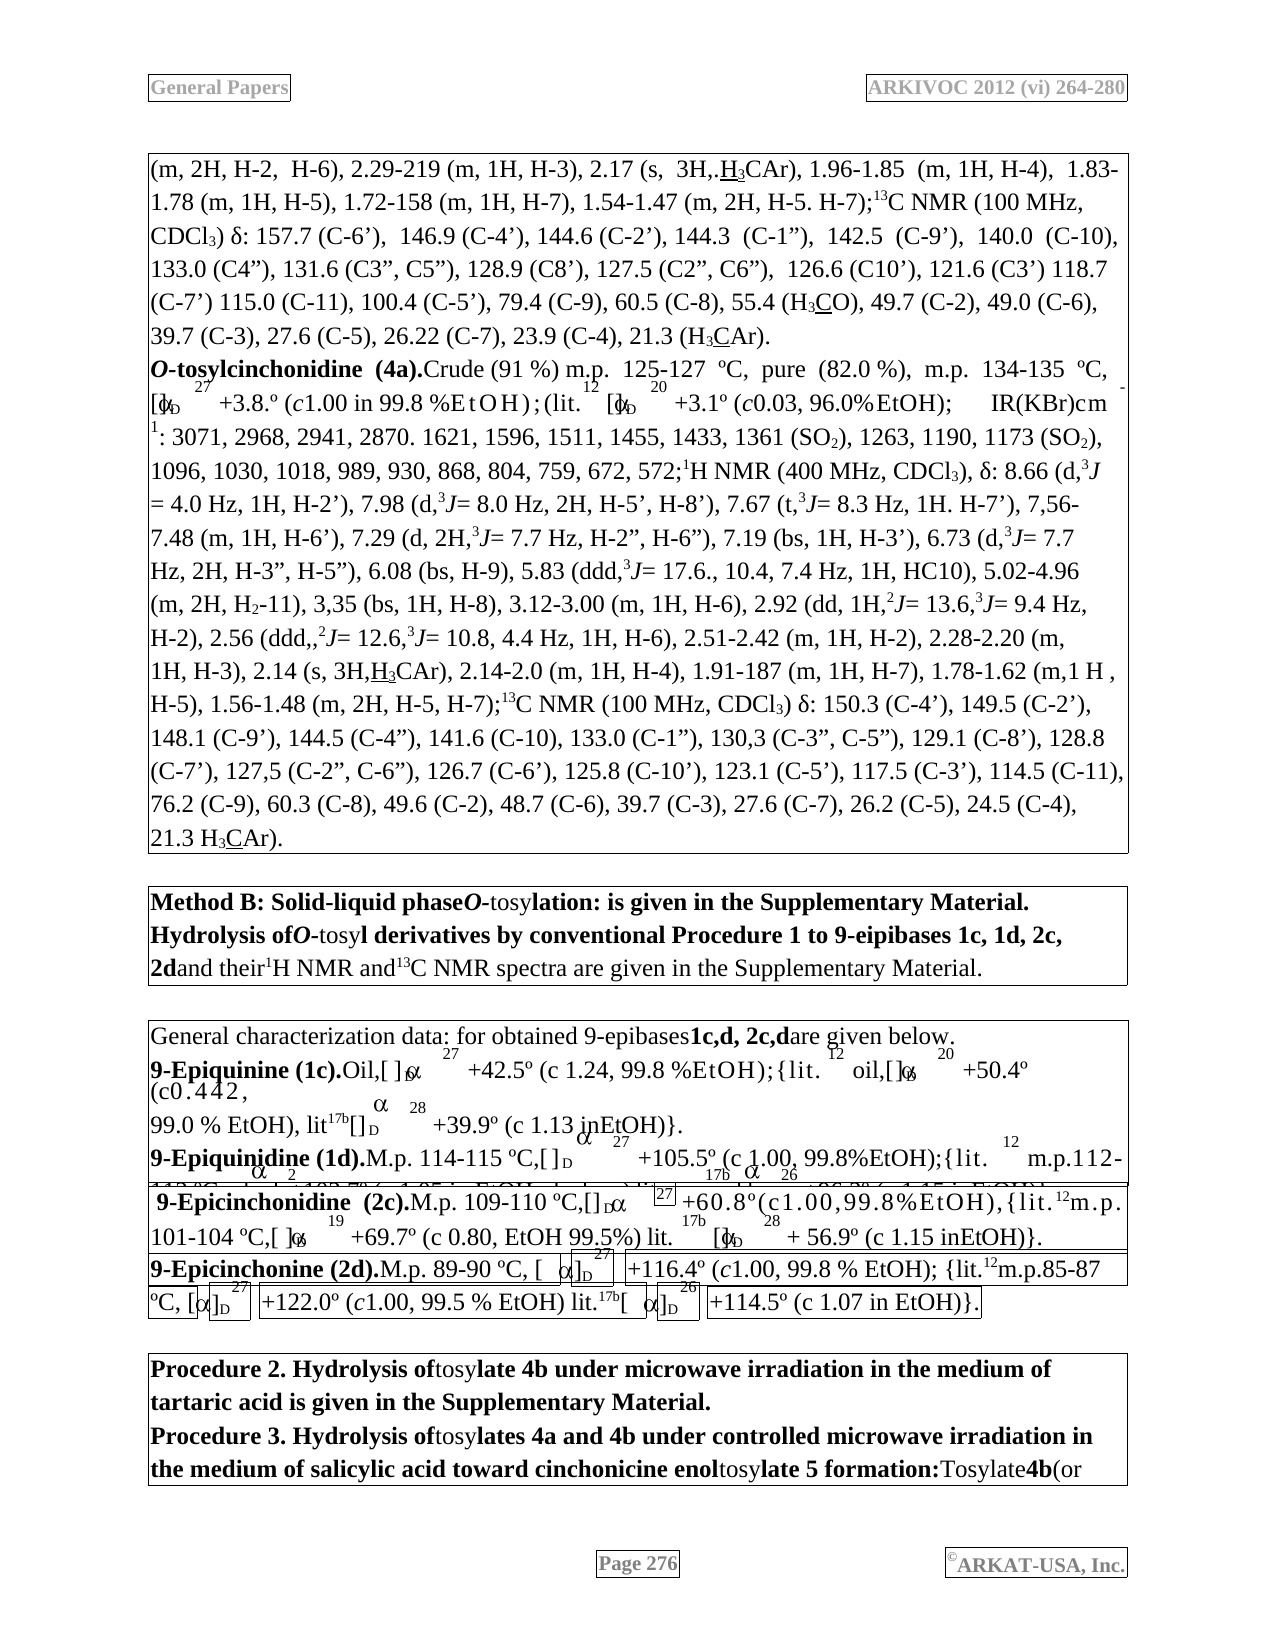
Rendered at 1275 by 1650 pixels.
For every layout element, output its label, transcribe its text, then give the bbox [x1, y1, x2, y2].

text General Papers [150, 75, 290, 99]
text 28 [407, 1105, 428, 1116]
text 101-104 ºC,[]D +69.7º (c 0.80, EtOH 99.5%) lit. []D + 56.9º (c 1.15 inEtOH)}. [150, 1229, 291, 1250]
text 101-104 ºC,[]D +69.7º (c 0.80, EtOH 99.5%) lit. []D + 56.9º (c 1.15 inEtOH)}. [322, 1229, 638, 1250]
text H-2), 2.56 (ddd,,2J= 12.6,3J= 10.8, 4.4 Hz, 1H, H-6), 2.51-2.42 (m, 1H, H-2), 2.28-2.20 (m, [150, 623, 1127, 651]
text Procedure 3. Hydrolysis oftosylates 4a and 4b under controlled microwave irradiation in the medium of salicylic acid toward cinchonicine enoltosylate 5 formation:Tosylate4b(or [150, 1421, 1127, 1483]
picture [158, 385, 189, 417]
picture [744, 1152, 775, 1184]
picture [251, 1152, 283, 1184]
text 133.0 (C4”), 131.6 (C3”, C5”), 128.9 (C8’), 127.5 (C2”, C6”), 126.6 (C10’), 121.6 (C3’) 118.7 [150, 254, 1127, 283]
picture [558, 1252, 589, 1284]
text 19 17b 28 [327, 1217, 1127, 1229]
text 1: 3071, 2968, 2941, 2870. 1621, 1596, 1511, 1455, 1433, 1361 (SO2), 1263, 1190, 1173 (SO2), [150, 417, 1127, 451]
text ºC, [ [150, 1287, 195, 1316]
text O-tosylcinchonidine (4a).Crude (91 %) m.p. 125-127 ºC, pure (82.0 %), m.p. 134-135 ºC, [150, 354, 1127, 383]
text 27 12 20 [442, 1050, 1127, 1062]
text 9-Epiquinine (1c).Oil,[]D +42.5º (c 1.24, 99.8 %EtOH);{lit. oil,[]D +50.4º (c0.442, [150, 1062, 1127, 1104]
picture [576, 1119, 608, 1150]
picture [643, 1285, 674, 1317]
picture [291, 1219, 322, 1250]
text 7.48 (m, 1H, H-6’), 7.29 (d, 2H,3J= 7.7 Hz, H-2”, H-6”), 7.19 (bs, 1H, H-3’), 6.73 (d,3J= 7.7 [150, 523, 1127, 551]
text +122.0º (c1.00, 99.5 % EtOH) lit.17b[ [261, 1287, 643, 1316]
text 148.1 (C-9’), 144.5 (C-4”), 141.6 (C-10), 133.0 (C-1”), 130,3 (C-3”, C-5”), 129.1 (C-8’), 128.8 [150, 723, 1127, 751]
text 1H, H-3), 2.14 (s, 3H,H3CAr), 2.14-2.0 (m, 1H, H-4), 1.91-187 (m, 1H, H-7), 1.78-1.62 (m,1H, [150, 656, 1127, 684]
text ©ARKAT-USA, Inc. [947, 1548, 1127, 1577]
text 101-104 ºC,[]D +69.7º (c 0.80, EtOH 99.5%) lit. []D + 56.9º (c 1.15 inEtOH)}. [1021, 1229, 1127, 1249]
text 27 [231, 1284, 250, 1295]
text []D +3.8.º (c1.00 in 99.8 %EtOH);(lit. []D +3.1º (c0.03, 96.0%EtOH); IR(KBr)cm [189, 395, 614, 416]
text (C-7’), 127,5 (C-2”, C-6”), 126.7 (C-6’), 125.8 (C-10’), 123.1 (C-5’), 117.5 (C-3’), 114.5 (C-11), [150, 756, 1127, 784]
text 27 12 [613, 1138, 1127, 1150]
text 1.78 (m, 1H, H-5), 1.72-158 (m, 1H, H-7), 1.54-1.47 (m, 2H, H-5. H-7);13C NMR (100 MHz, [150, 187, 1127, 216]
picture [721, 1219, 752, 1250]
text []D +3.8.º (c1.00 in 99.8 %EtOH);(lit. []D +3.1º (c0.03, 96.0%EtOH); IR(KBr)cm [645, 395, 1127, 416]
text General characterization data: for obtained 9-epibases1c,d, 2c,dare given below. [150, 1021, 1127, 1050]
picture [611, 1185, 642, 1217]
text 2 17b [288, 1172, 744, 1182]
text 9-Epicinchonidine (2c).M.p. 109-110 ºC,[]D +60.8º(c1.00,99.8%EtOH),{lit.12m.p. [642, 1187, 1127, 1216]
text 99.0 % EtOH), lit17b[]D +39.9º (c 1.13 inEtOH)}. [150, 1116, 1127, 1137]
text 9-Epiquinidine (1d).M.p. 114-115 ºC,[]D +105.5º (c 1.00, 99.8%EtOH);{lit. m.p.112- [352, 1150, 752, 1171]
text 21.3 H3CAr). [150, 823, 1127, 851]
picture [614, 385, 645, 417]
text Hz, 2H, H-3”, H-5”), 6.08 (bs, H-9), 5.83 (ddd,3J= 17.6., 10.4, 7.4 Hz, 1H, HC10), 5.02-4.96 [150, 556, 1127, 584]
text ]D [674, 1295, 698, 1316]
text H-5), 1.56-1.48 (m, 2H, H-5, H-7);13C NMR (100 MHz, CDCl3) δ: 150.3 (C-4’), 149.5 (C-2’), [150, 689, 1127, 718]
text 27 [656, 1184, 675, 1203]
text = 4.0 Hz, 1H, H-2’), 7.98 (d,3J= 8.0 Hz, 2H, H-5’, H-8’), 7.67 (t,3J= 8.3 Hz, 1H. H-7’), 7,56- [150, 489, 1127, 518]
picture [406, 1052, 437, 1084]
text ARKIVOC 2012 (vi) 264-280 [868, 75, 1127, 99]
text ]D [589, 1262, 613, 1282]
text 101-104 ºC,[]D +69.7º (c 0.80, EtOH 99.5%) lit. []D + 56.9º (c 1.15 inEtOH)}. [752, 1229, 1022, 1249]
picture [373, 1085, 404, 1117]
text 26 [775, 1172, 1127, 1182]
text 9-Epiquinidine (1d).M.p. 114-115 ºC,[]D +105.5º (c 1.00, 99.8%EtOH);{lit. m.p.112- [150, 1150, 259, 1171]
text +116.4º (c1.00, 99.8 % EtOH); {lit.12m.p.85-87 [627, 1254, 1127, 1283]
text (C-7’) 115.0 (C-11), 100.4 (C-5’), 79.4 (C-9), 60.5 (C-8), 55.4 (H3CO), 49.7 (C-2), 49.0 (C-6), [150, 287, 1127, 316]
text 9-Epicinchonine (2d).M.p. 89-90 ºC, [ [150, 1254, 558, 1283]
text Method B: Solid-liquid phaseO-tosylation: is given in the Supplementary Material. Hydrolysis ofO-tosyl derivatives by conventional Procedure 1 to 9-eipibases 1c, 1d, 2c, 2dand their1H NMR and13C NMR spectra are given in the Supplementary Material. [150, 887, 1127, 982]
text (m, 2H, H2-11), 3,35 (bs, 1H, H-8), 3.12-3.00 (m, 1H, H-6), 2.92 (dd, 1H,2J= 13.6,3J= 9.4 Hz, [150, 589, 1127, 618]
text 76.2 (C-9), 60.3 (C-8), 49.6 (C-2), 48.7 (C-6), 39.7 (C-3), 27.6 (C-7), 26.2 (C-5), 24.5 (C-4), [150, 789, 1127, 818]
text 101-104 ºC,[]D +69.7º (c 0.80, EtOH 99.5%) lit. []D + 56.9º (c 1.15 inEtOH)}. [637, 1229, 721, 1249]
text 27 [594, 1251, 613, 1262]
text Procedure 2. Hydrolysis oftosylate 4b under microwave irradiation in the medium of tartaric acid is given in the Supplementary Material. [150, 1354, 1127, 1416]
text 26 [680, 1284, 698, 1295]
text 27 12 20 - [194, 384, 1127, 395]
picture [901, 1052, 932, 1084]
text +114.5º (c 1.07 in EtOH)}. [709, 1287, 981, 1316]
text Page 276 [598, 1551, 679, 1575]
text 1096, 1030, 1018, 989, 930, 868, 804, 759, 672, 572;1H NMR (400 MHz, CDCl3), δ: 8.66 (d,3J [150, 456, 1127, 484]
text 9-Epiquinidine (1d).M.p. 114-115 ºC,[]D +105.5º (c 1.00, 99.8%EtOH);{lit. m.p.112- [775, 1150, 1127, 1171]
text 39.7 (C-3), 27.6 (C-5), 26.22 (C-7), 23.9 (C-4), 21.3 (H3CAr). [150, 321, 1127, 349]
text ]D [227, 1295, 250, 1316]
picture [195, 1285, 227, 1317]
text CDCl3) δ: 157.7 (C-6’), 146.9 (C-4’), 144.6 (C-2’), 144.3 (C-1”), 142.5 (C-9’), 140.0 (C-10), [150, 221, 1127, 249]
text 9-Epicinchonidine (2c).M.p. 109-110 ºC,[]D +60.8º(c1.00,99.8%EtOH),{lit.12m.p. [156, 1187, 611, 1216]
text (m, 2H, H-2, H-6), 2.29-219 (m, 1H, H-3), 2.17 (s, 3H,.H3CAr), 1.96-1.85 (m, 1H, H-4), 1.83- [150, 154, 1127, 183]
